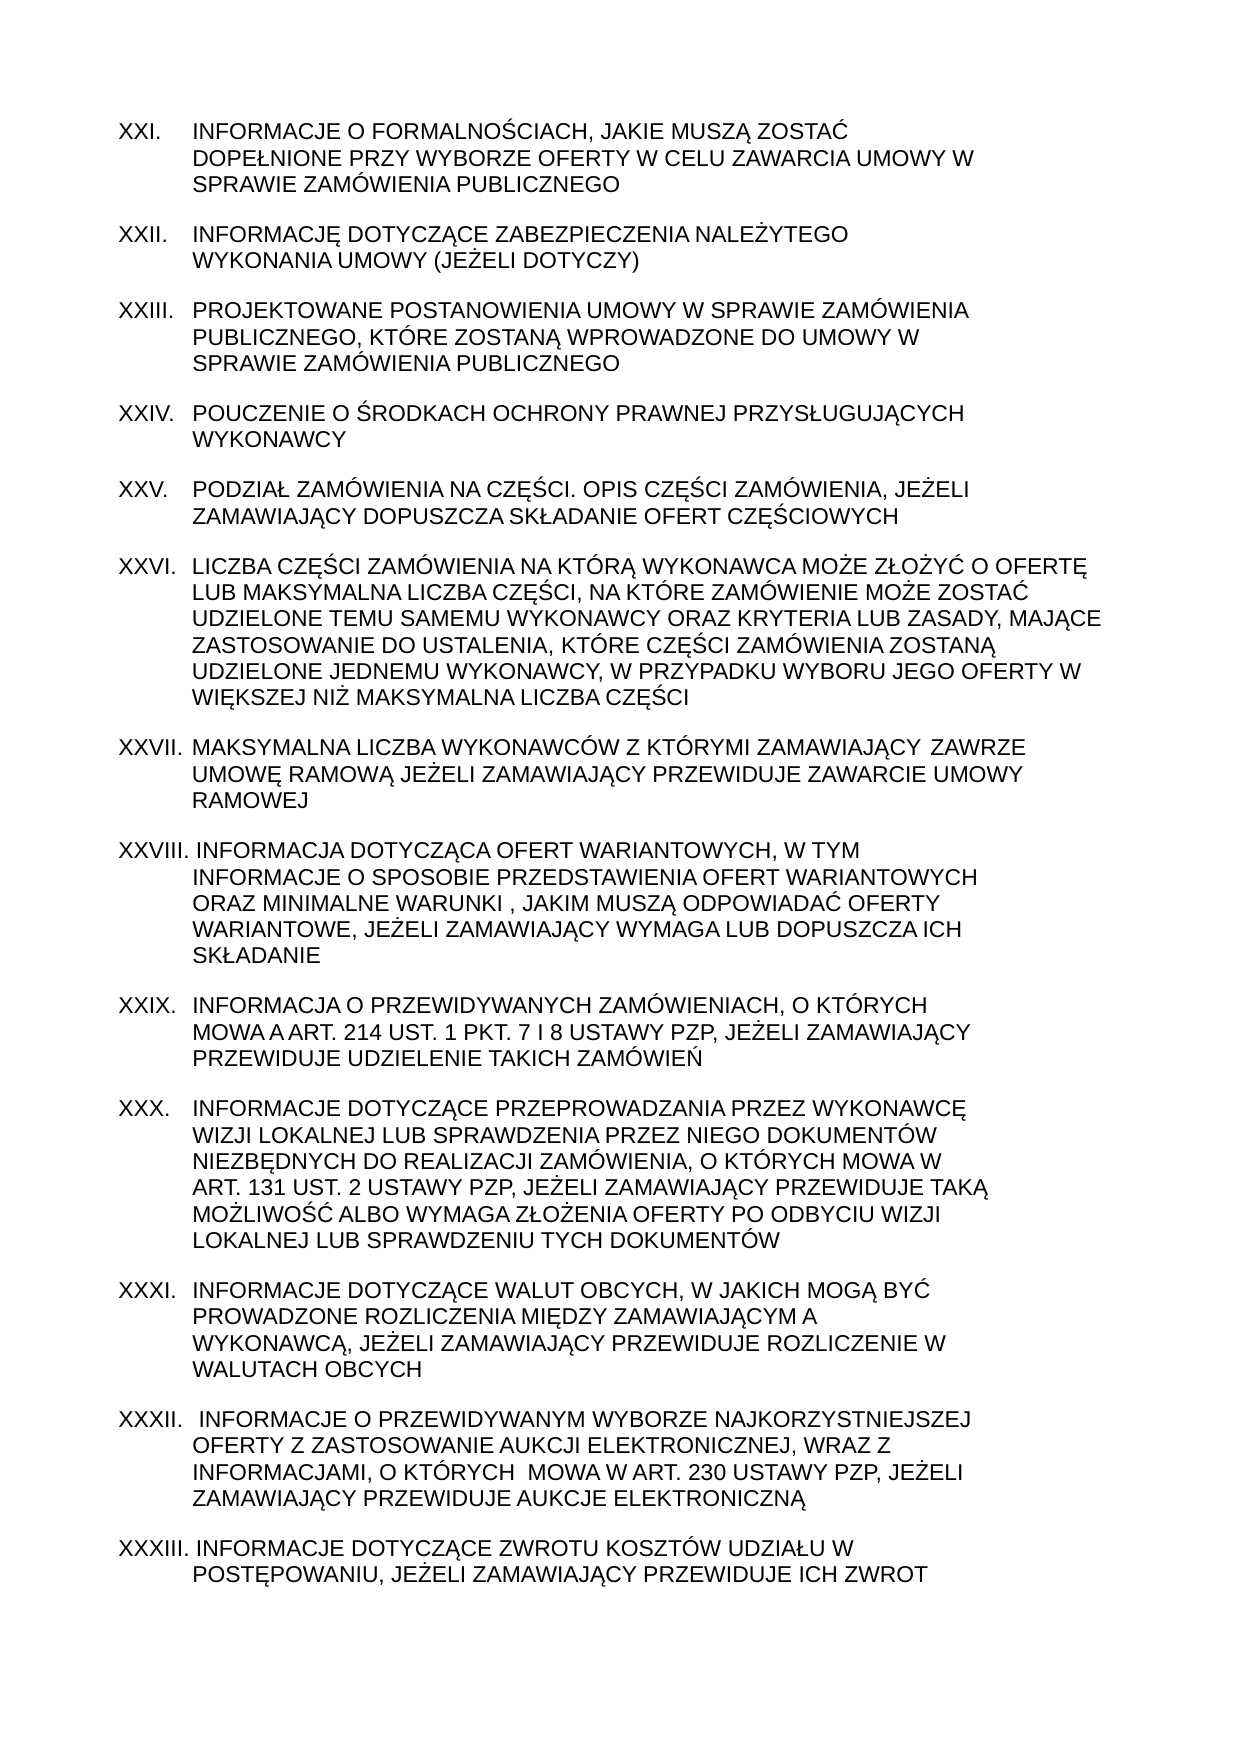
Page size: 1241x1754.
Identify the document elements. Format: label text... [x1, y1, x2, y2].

text XXXII. INFORMACJE O PRZEWIDYWANYM WYBORZE NAJKORZYSTNIEJSZEJ OFERTY Z ZASTOSOWANIE AUKCJI ELEKTRONICZNEJ, WRAZ Z INFORMACJAMI, O KTÓRYCH MOWA W ART. 230 USTAWY PZP, JEŻELI ZAMAWIAJĄCY PRZEWIDUJE AUKCJE ELEKTRONICZNĄ [118, 1406, 1122, 1511]
text XXVIII. INFORMACJA DOTYCZĄCA OFERT WARIANTOWYCH, W TYM INFORMACJE O SPOSOBIE PRZEDSTAWIENIA OFERT WARIANTOWYCH ORAZ MINIMALNE WARUNKI , JAKIM MUSZĄ ODPOWIADAĆ OFERTY WARIANTOWE, JEŻELI ZAMAWIAJĄCY WYMAGA LUB DOPUSZCZA ICH SKŁADANIE [118, 837, 1122, 969]
text XXIX. INFORMACJA O PRZEWIDYWANYCH ZAMÓWIENIACH, O KTÓRYCH MOWA A ART. 214 UST. 1 PKT. 7 I 8 USTAWY PZP, JEŻELI ZAMAWIAJĄCY PRZEWIDUJE UDZIELENIE TAKICH ZAMÓWIEŃ [118, 992, 1122, 1072]
text XXIV. POUCZENIE O ŚRODKACH OCHRONY PRAWNEJ PRZYSŁUGUJĄCYCH WYKONAWCY [118, 400, 1122, 453]
text XXI. INFORMACJE O FORMALNOŚCIACH, JAKIE MUSZĄ ZOSTAĆ DOPEŁNIONE PRZY WYBORZE OFERTY W CELU ZAWARCIA UMOWY W SPRAWIE ZAMÓWIENIA PUBLICZNEGO [118, 118, 1122, 197]
text XXIII. PROJEKTOWANE POSTANOWIENIA UMOWY W SPRAWIE ZAMÓWIENIA PUBLICZNEGO, KTÓRE ZOSTANĄ WPROWADZONE DO UMOWY W SPRAWIE ZAMÓWIENIA PUBLICZNEGO [118, 297, 1122, 376]
text XXV. PODZIAŁ ZAMÓWIENIA NA CZĘŚCI. OPIS CZĘŚCI ZAMÓWIENIA, JEŻELI ZAMAWIAJĄCY DOPUSZCZA SKŁADANIE OFERT CZĘŚCIOWYCH [118, 476, 1122, 529]
text XXVI. LICZBA CZĘŚCI ZAMÓWIENIA NA KTÓRĄ WYKONAWCA MOŻE ZŁOŻYĆ O OFERTĘ LUB MAKSYMALNA LICZBA CZĘŚCI, NA KTÓRE ZAMÓWIENIE MOŻE ZOSTAĆ UDZIELONE TEMU SAMEMU WYKONAWCY ORAZ KRYTERIA LUB ZASADY, MAJĄCE ZASTOSOWANIE DO USTALENIA, KTÓRE CZĘŚCI ZAMÓWIENIA ZOSTANĄ UDZIELONE JEDNEMU WYKONAWCY, W PRZYPADKU WYBORU JEGO OFERTY W WIĘKSZEJ NIŻ MAKSYMALNA LICZBA CZĘŚCI [118, 553, 1122, 711]
text XXVII. MAKSYMALNA LICZBA WYKONAWCÓW Z KTÓRYMI ZAMAWIAJĄCY ZAWRZE UMOWĘ RAMOWĄ JEŻELI ZAMAWIAJĄCY PRZEWIDUJE ZAWARCIE UMOWY RAMOWEJ [118, 734, 1122, 813]
text XXXI. INFORMACJE DOTYCZĄCE WALUT OBCYCH, W JAKICH MOGĄ BYĆ PROWADZONE ROZLICZENIA MIĘDZY ZAMAWIAJĄCYM A WYKONAWCĄ, JEŻELI ZAMAWIAJĄCY PRZEWIDUJE ROZLICZENIE W WALUTACH OBCYCH [118, 1277, 1122, 1382]
text XXX. INFORMACJE DOTYCZĄCE PRZEPROWADZANIA PRZEZ WYKONAWCĘ WIZJI LOKALNEJ LUB SPRAWDZENIA PRZEZ NIEGO DOKUMENTÓW NIEZBĘDNYCH DO REALIZACJI ZAMÓWIENIA, O KTÓRYCH MOWA W ART. 131 UST. 2 USTAWY PZP, JEŻELI ZAMAWIAJĄCY PRZEWIDUJE TAKĄ MOŻLIWOŚĆ ALBO WYMAGA ZŁOŻENIA OFERTY PO ODBYCIU WIZJI LOKALNEJ LUB SPRAWDZENIU TYCH DOKUMENTÓW [118, 1095, 1122, 1253]
text XXXIII. INFORMACJE DOTYCZĄCE ZWROTU KOSZTÓW UDZIAŁU W POSTĘPOWANIU, JEŻELI ZAMAWIAJĄCY PRZEWIDUJE ICH ZWROT [118, 1535, 1122, 1588]
text XXII. INFORMACJĘ DOTYCZĄCE ZABEZPIECZENIA NALEŻYTEGO WYKONANIA UMOWY (JEŻELI DOTYCZY) [118, 221, 1122, 273]
